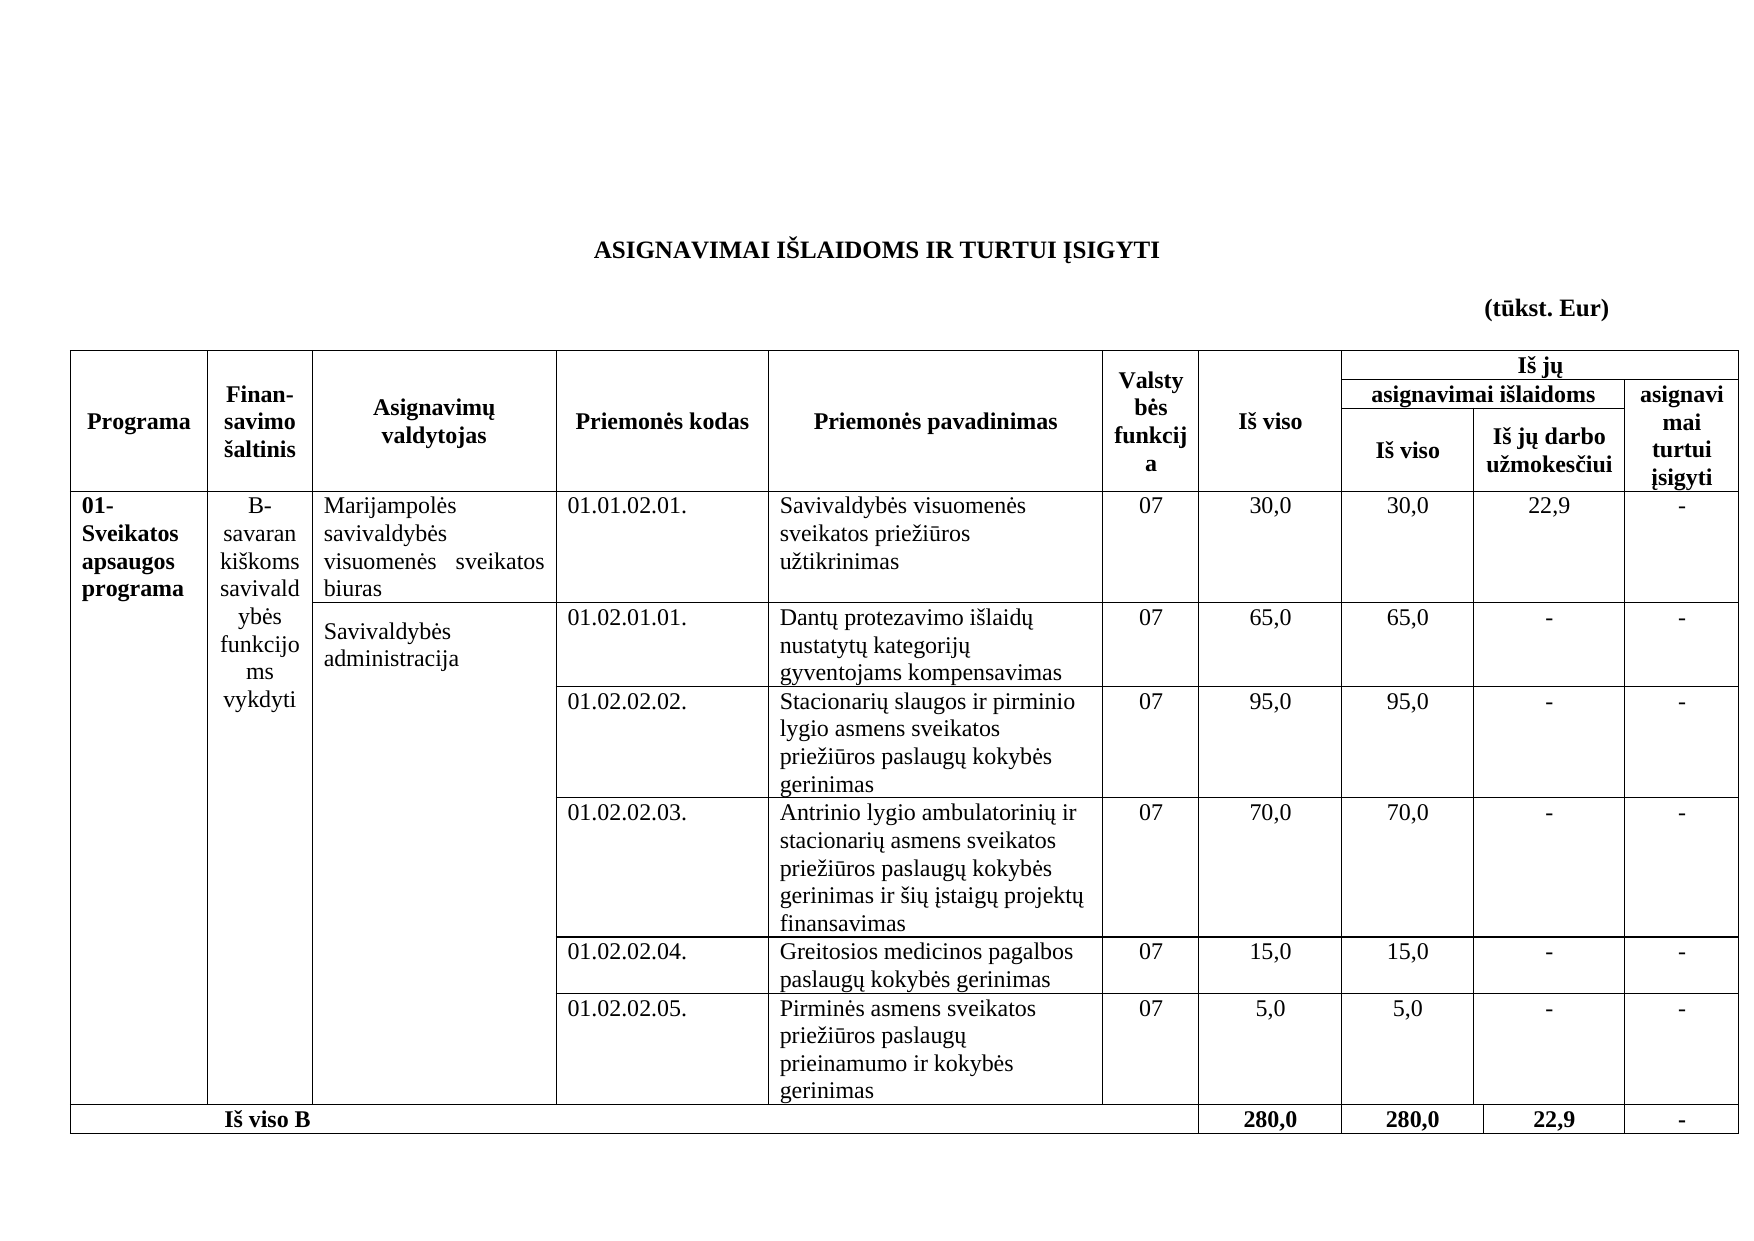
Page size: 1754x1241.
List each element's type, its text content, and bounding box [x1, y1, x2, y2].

table_cell Savivaldybės visuomenės sveikatos priežiūros užtikrinimas [769, 492, 1102, 602]
table_cell - [1625, 798, 1738, 936]
table_cell 01.02.02.03. [557, 798, 768, 936]
table_cell Iš viso B [71, 1105, 1198, 1133]
table_cell asignavimai išlaidoms [1342, 380, 1624, 408]
table_cell 30,0 [1342, 492, 1473, 602]
table_cell Iš jų darbo užmokesčiui [1474, 409, 1624, 491]
table_header Priemonės kodas [557, 351, 768, 491]
table_header Programa [71, 351, 207, 491]
table_cell 30,0 [1199, 492, 1341, 602]
table_header Asignavimų valdytojas [313, 351, 556, 491]
table_cell - [1625, 938, 1738, 993]
table_cell 01.02.02.05. [557, 994, 768, 1104]
table_cell 65,0 [1342, 603, 1473, 686]
table_cell 07 [1103, 687, 1198, 797]
table_cell 70,0 [1199, 798, 1341, 936]
table_cell - [1474, 687, 1624, 797]
table_cell 15,0 [1342, 938, 1473, 993]
table_cell 01.02.02.04. [557, 938, 768, 993]
table_cell Greitosios medicinos pagalbos paslaugų kokybės gerinimas [769, 938, 1102, 993]
table_cell 22,9 [1484, 1105, 1624, 1133]
table_cell asignavimai turtui įsigyti [1625, 380, 1738, 491]
table_cell 07 [1103, 492, 1198, 602]
table_cell Pirminės asmens sveikatos priežiūros paslaugų prieinamumo ir kokybės gerinimas [769, 994, 1102, 1104]
table_cell Savivaldybės administracija [313, 603, 556, 686]
table_header Finan-savimo šaltinis [208, 351, 312, 491]
table_cell 280,0 [1342, 1105, 1483, 1133]
table_cell Stacionarių slaugos ir pirminio lygio asmens sveikatos priežiūros paslaugų kokybės gerinimas [769, 687, 1102, 797]
table_cell - [1625, 994, 1738, 1104]
table_cell - [1474, 994, 1624, 1104]
table_cell 07 [1103, 798, 1198, 936]
table_cell 01.02.01.01. [557, 603, 768, 686]
text (tūkst. Eur) [59, 293, 1695, 322]
table_cell - [1625, 1105, 1738, 1133]
table_cell 280,0 [1199, 1105, 1341, 1133]
table_cell 01.02.02.02. [557, 687, 768, 797]
table_cell 07 [1103, 938, 1198, 993]
table_cell 22,9 [1474, 492, 1624, 602]
table_cell [313, 686, 556, 1104]
table_cell 01-Sveikatos apsaugos programa [71, 492, 207, 1104]
table_cell Antrinio lygio ambulatorinių ir stacionarių asmens sveikatos priežiūros paslaugų kokybės gerinimas ir šių įstaigų projektų finansavimas [769, 798, 1102, 936]
table_header Iš viso [1199, 351, 1341, 491]
table_cell 15,0 [1199, 938, 1341, 993]
table_cell 5,0 [1342, 994, 1473, 1104]
table_cell 01.01.02.01. [557, 492, 768, 602]
table_cell - [1625, 492, 1738, 602]
table_cell 95,0 [1199, 687, 1341, 797]
table_cell - [1474, 603, 1624, 686]
table_cell - [1625, 687, 1738, 797]
table_cell Marijampolės savivaldybės visuomenės sveikatos biuras [313, 492, 556, 602]
table_cell Dantų protezavimo išlaidų nustatytų kategorijų gyventojams kompensavimas [769, 603, 1102, 686]
table_cell Iš viso [1342, 409, 1473, 491]
table_cell - [1474, 938, 1624, 993]
table_cell B-savarankiškoms savivaldybės funkcijoms vykdyti [208, 492, 312, 1104]
text ASIGNAVIMAI IŠLAIDOMS IR TURTUI ĮSIGYTI [59, 235, 1695, 264]
table_cell - [1625, 603, 1738, 686]
table_cell 07 [1103, 994, 1198, 1104]
table_header Iš jų [1342, 351, 1738, 379]
table_cell 70,0 [1342, 798, 1473, 936]
table_header Priemonės pavadinimas [769, 351, 1102, 491]
table_cell - [1474, 798, 1624, 936]
table_header Valstybės funkcija [1103, 351, 1198, 491]
table_cell 07 [1103, 603, 1198, 686]
table_cell 5,0 [1199, 994, 1341, 1104]
table_cell 65,0 [1199, 603, 1341, 686]
table_cell 95,0 [1342, 687, 1473, 797]
